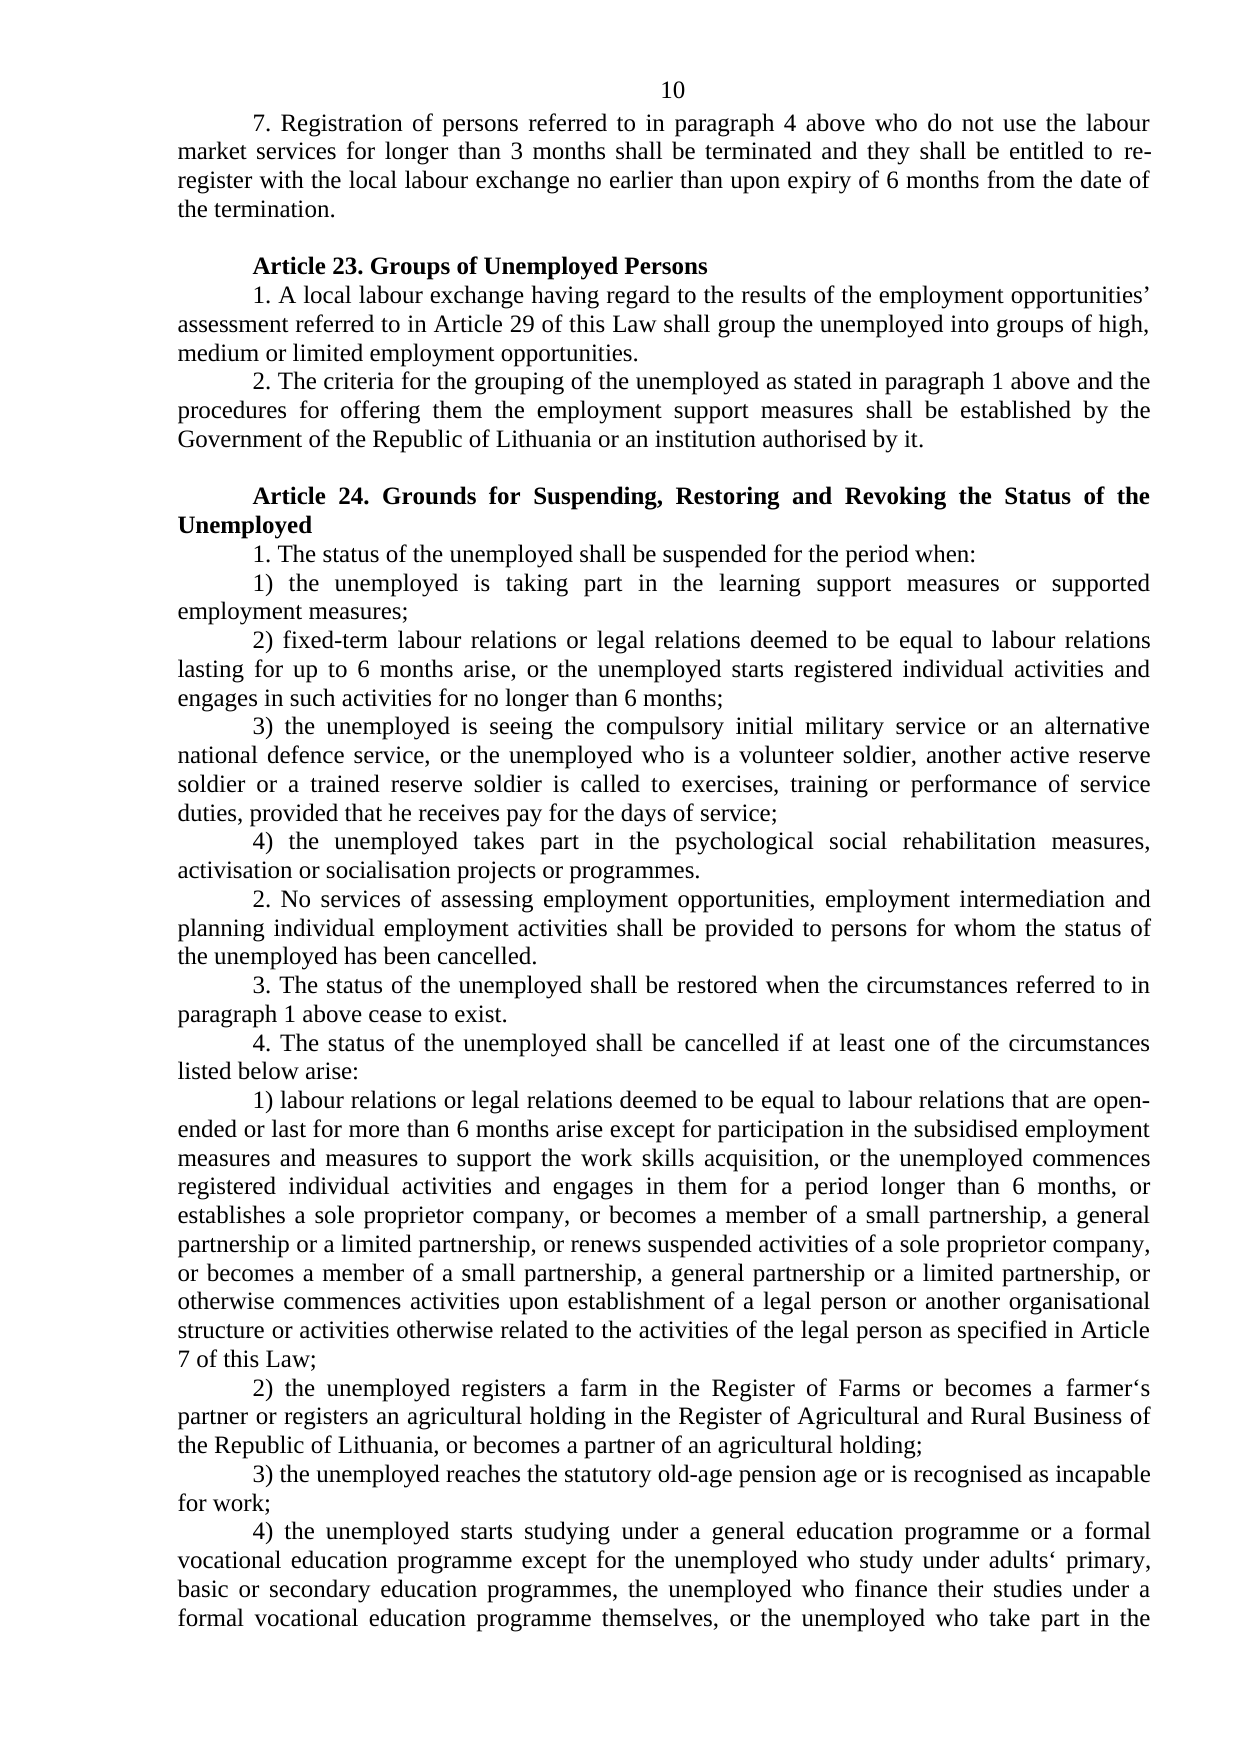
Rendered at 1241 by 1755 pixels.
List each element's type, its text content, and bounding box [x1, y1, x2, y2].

text 4. The status of the unemployed shall be cancelled if at least one of the circumstances listed below arise: [177, 1028, 1152, 1085]
text 1) the unemployed is taking part in the learning support measures or supported employment measures; [177, 568, 1152, 625]
text 2. No services of assessing employment opportunities, employment intermediation and planning individual employment activities shall be provided to persons for whom the status of the unemployed has been cancelled. [177, 884, 1152, 970]
text 3. The status of the unemployed shall be restored when the circumstances referred to in paragraph 1 above cease to exist. [177, 970, 1152, 1028]
text 2) the unemployed registers a farm in the Register of Farms or becomes a farmer‘s partner or registers an agricultural holding in the Register of Agricultural and Rural Business of the Republic of Lithuania, or becomes a partner of an agricultural holding; [177, 1373, 1152, 1459]
text Article 24. Grounds for Suspending, Restoring and Revoking the Status of the Unemployed [177, 481, 1152, 539]
text 3) the unemployed reaches the statutory old-age pension age or is recognised as incapable for work; [177, 1459, 1152, 1516]
text 1. The status of the unemployed shall be suspended for the period when: [177, 539, 1152, 568]
text 2) fixed-term labour relations or legal relations deemed to be equal to labour relations lasting for up to 6 months arise, or the unemployed starts registered individual activities and engages in such activities for no longer than 6 months; [177, 625, 1152, 711]
text Article 23. Groups of Unemployed Persons [177, 251, 1152, 280]
text 2. The criteria for the grouping of the unemployed as stated in paragraph 1 above and the procedures for offering them the employment support measures shall be established by the Government of the Republic of Lithuania or an institution authorised by it. [177, 366, 1152, 453]
text 1. A local labour exchange having regard to the results of the employment opportunities’ assessment referred to in Article 29 of this Law shall group the unemployed into groups of high, medium or limited employment opportunities. [177, 280, 1152, 366]
text 4) the unemployed takes part in the psychological social rehabilitation measures, activisation or socialisation projects or programmes. [177, 826, 1152, 884]
text 4) the unemployed starts studying under a general education programme or a formal vocational education programme except for the unemployed who study under adults‘ primary, basic or secondary education programmes, the unemployed who finance their studies under a formal vocational education programme themselves, or the unemployed who take part in the [177, 1516, 1152, 1631]
text 3) the unemployed is seeing the compulsory initial military service or an alternative national defence service, or the unemployed who is a volunteer soldier, another active reserve soldier or a trained reserve soldier is called to exercises, training or performance of service duties, provided that he receives pay for the days of service; [177, 711, 1152, 826]
text 7. Registration of persons referred to in paragraph 4 above who do not use the labour market services for longer than 3 months shall be terminated and they shall be entitled to re-register with the local labour exchange no earlier than upon expiry of 6 months from the date of the termination. [177, 108, 1152, 223]
text 1) labour relations or legal relations deemed to be equal to labour relations that are open-ended or last for more than 6 months arise except for participation in the subsidised employment measures and measures to support the work skills acquisition, or the unemployed commences registered individual activities and engages in them for a period longer than 6 months, or establishes a sole proprietor company, or becomes a member of a small partnership, a general partnership or a limited partnership, or renews suspended activities of a sole proprietor company, or becomes a member of a small partnership, a general partnership or a limited partnership, or otherwise commences activities upon establishment of a legal person or another organisational structure or activities otherwise related to the activities of the legal person as specified in Article 7 of this Law; [177, 1085, 1152, 1373]
